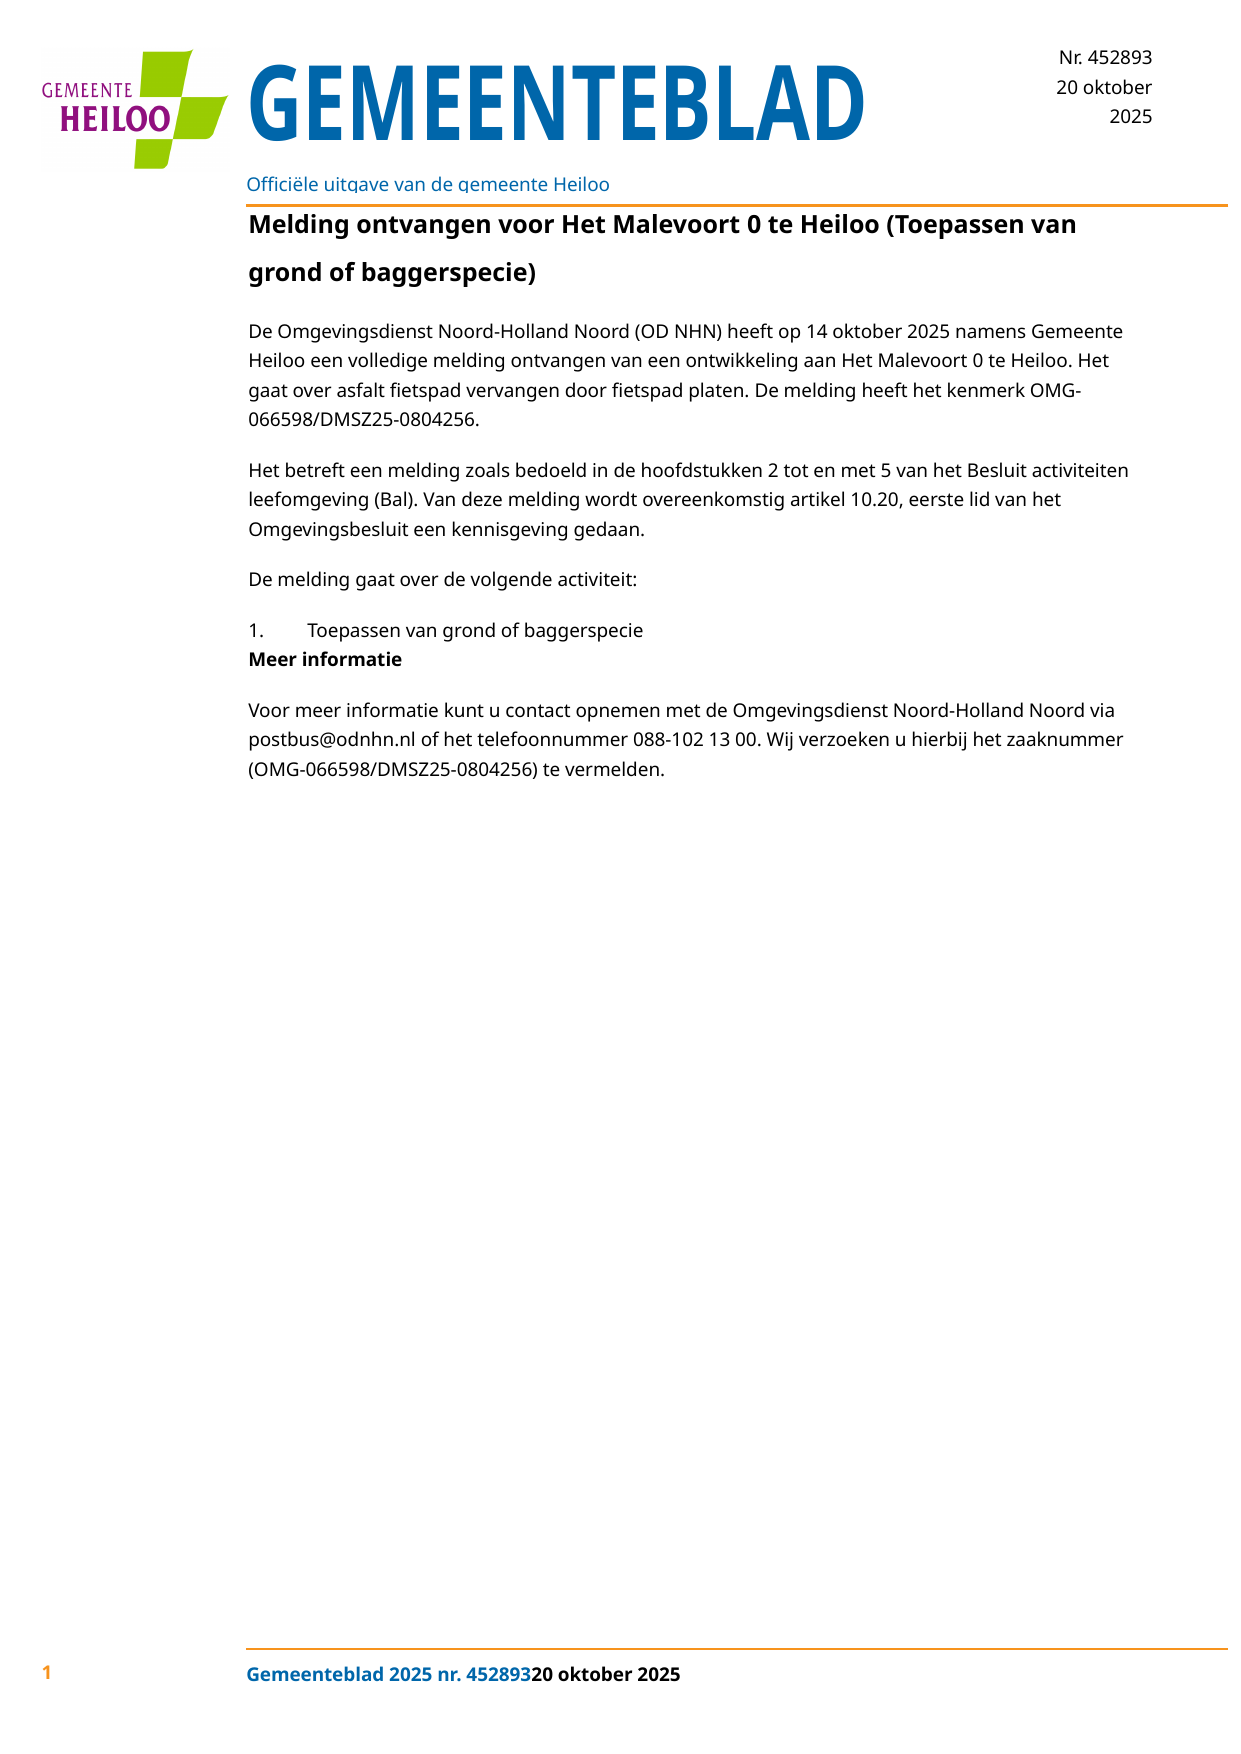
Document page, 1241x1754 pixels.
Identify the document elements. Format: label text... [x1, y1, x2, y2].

picture [41, 47, 231, 172]
text Melding ontvangen voor Het Malevoort 0 te Heiloo (Toepassen van grond of baggerspecie) [248, 207, 1152, 288]
text De Omgevingsdienst Noord-Holland Noord (OD NHN) heeft op 14 oktober 2025 namens Gemeente Heiloo een volledige melding ontvangen van een ontwikkeling aan Het Malevoort 0 te Heiloo. Het gaat over asfalt fietspad vervangen door fietspad platen. De melding heeft het kenmerk OMG-066598/DMSZ25-0804256. [248, 318, 1152, 432]
text De melding gaat over de volgende activiteit: [248, 567, 1152, 592]
text Het betreft een melding zoals bedoeld in de hoofdstukken 2 tot en met 5 van het Besluit activiteiten leefomgeving (Bal). Van deze melding wordt overeenkomstig artikel 10.20, eerste lid van het Omgevingsbesluit een kennisgeving gedaan. [248, 457, 1152, 542]
text Meer informatie [248, 647, 1152, 672]
text Voor meer informatie kunt u contact opnemen met de Omgevingsdienst Noord-Holland Noord via postbus@odnhn.nl of het telefoonnummer 088-102 13 00. Wij verzoeken u hierbij het zaaknummer (OMG-066598/DMSZ25-0804256) te vermelden. [248, 697, 1152, 782]
list Toepassen van grond of baggerspecie [248, 617, 1152, 643]
